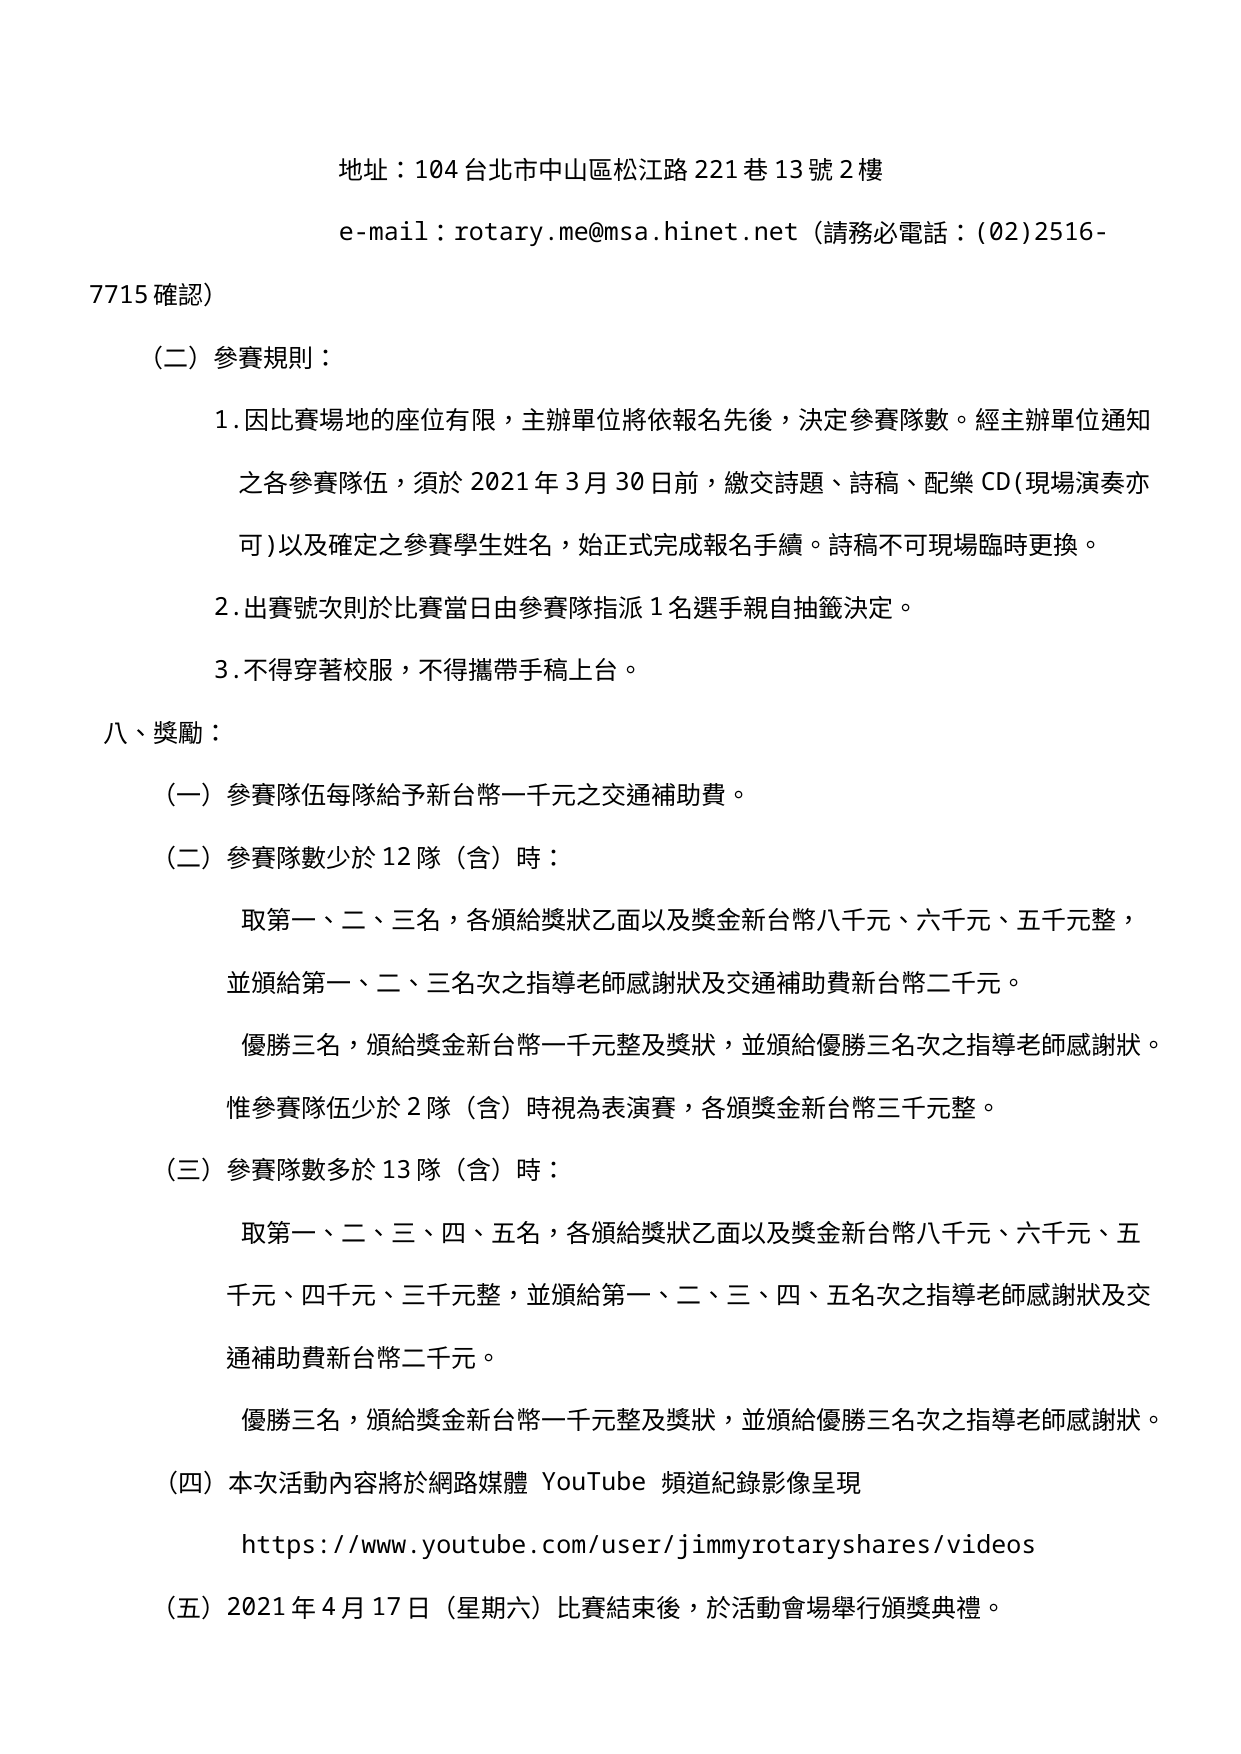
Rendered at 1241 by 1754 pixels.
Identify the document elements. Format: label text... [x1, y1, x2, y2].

text （二）參賽隊數少於12隊（含）時： [151, 814, 1152, 877]
text 2.出賽號次則於比賽當日由參賽隊指派1名選手親自抽籤決定。 [89, 564, 1152, 627]
text 取第一、二、三名，各頒給獎狀乙面以及獎金新台幣八千元、六千元、五千元整，並頒給第一、二、三名次之指導老師感謝狀及交通補助費新台幣二千元。 [151, 877, 1152, 1002]
text （四）本次活動內容將於網路媒體 YouTube 頻道紀錄影像呈現 [139, 1439, 1152, 1502]
text e-mail：rotary.me@msa.hinet.net（請務必電話：(02)2516-7715確認） [89, 189, 1152, 314]
text 3.不得穿著校服，不得攜帶手稿上台。 [89, 627, 1152, 689]
text 取第一、二、三、四、五名，各頒給獎狀乙面以及獎金新台幣八千元、六千元、五千元、四千元、三千元整，並頒給第一、二、三、四、五名次之指導老師感謝狀及交通補助費新台幣二千元。 [151, 1189, 1152, 1377]
text 八、獎勵： [89, 689, 1152, 752]
text 地址：104台北市中山區松江路221巷13號2樓 [89, 127, 1152, 189]
text 1.因比賽場地的座位有限，主辦單位將依報名先後，決定參賽隊數。經主辦單位通知之各參賽隊伍，須於2021年3月30日前，繳交詩題、詩稿、配樂CD(現場演奏亦可)以及確定之參賽學生姓名，始正式完成報名手續。詩稿不可現場臨時更換。 [214, 377, 1152, 564]
text 優勝三名，頒給獎金新台幣一千元整及獎狀，並頒給優勝三名次之指導老師感謝狀。 [151, 1377, 1152, 1439]
text （五）2021年4月17日（星期六）比賽結束後，於活動會場舉行頒獎典禮。 [89, 1564, 1152, 1627]
text （三）參賽隊數多於13隊（含）時： [151, 1127, 1152, 1189]
text （二）參賽規則： [89, 314, 1152, 377]
text （一）參賽隊伍每隊給予新台幣一千元之交通補助費。 [89, 752, 1152, 814]
text 優勝三名，頒給獎金新台幣一千元整及獎狀，並頒給優勝三名次之指導老師感謝狀。惟參賽隊伍少於2隊（含）時視為表演賽，各頒獎金新台幣三千元整。 [151, 1002, 1152, 1127]
text https://www.youtube.com/user/jimmyrotaryshares/videos [89, 1502, 1152, 1564]
